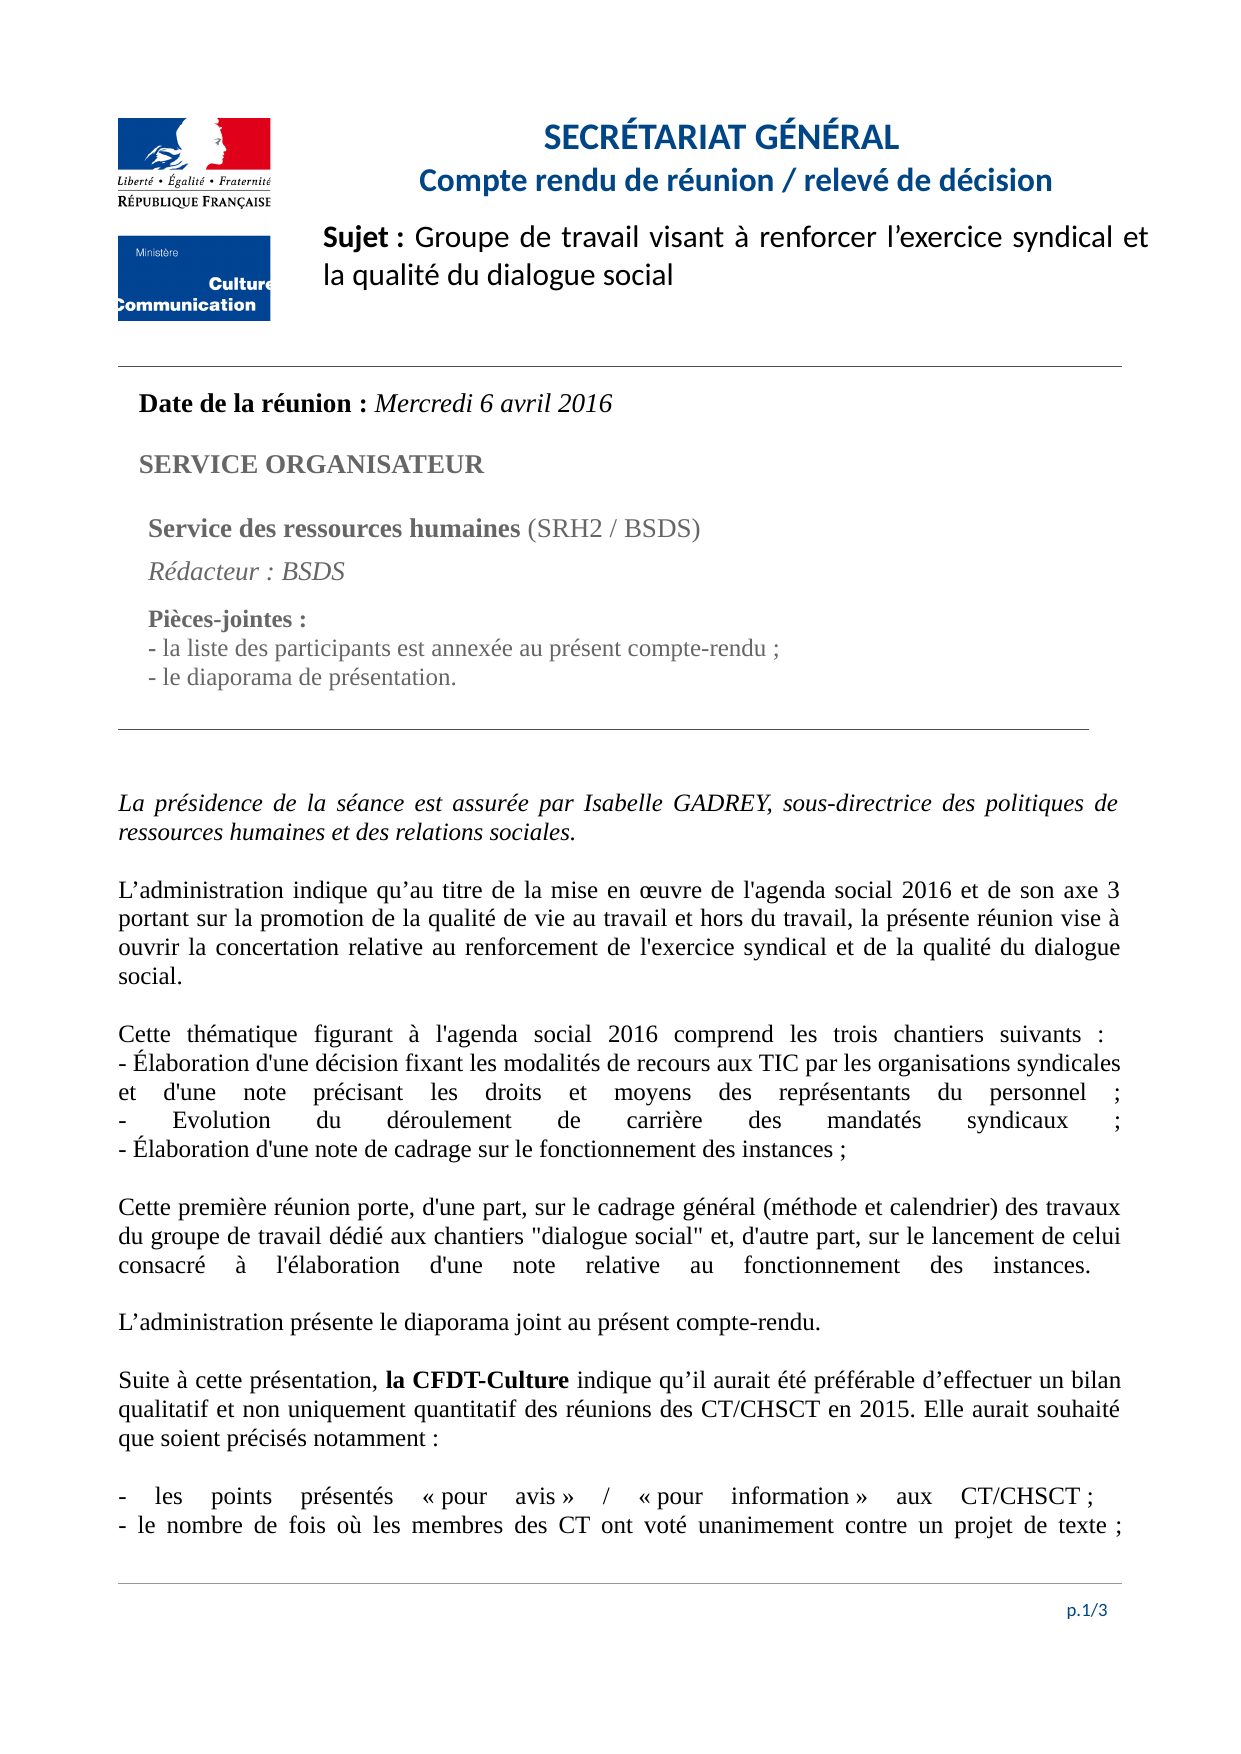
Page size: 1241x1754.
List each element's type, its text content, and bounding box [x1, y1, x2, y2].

text La présidence de la séance est assurée par Isabelle GADREY, sous-directrice des politiques de ressources humaines et des relations sociales. [118, 788, 1122, 846]
text Suite à cette présentation, la CFDT-Culture indique qu’il aurait été préférable d’effectuer un bilan qualitatif et non uniquement quantitatif des réunions des CT/CHSCT en 2015. Elle aurait souhaité que soient précisés notamment : [118, 1366, 1122, 1452]
text Pièces-jointes : [148, 604, 1089, 633]
text L’administration indique qu’au titre de la mise en œuvre de l'agenda social 2016 et de son axe 3 portant sur la promotion de la qualité de vie au travail et hors du travail, la présente réunion vise à ouvrir la concertation relative au renforcement de l'exercice syndical et de la qualité du dialogue social. [118, 846, 1122, 990]
text - les points présentés « pour avis » / « pour information » aux CT/CHSCT ; - le nombre de fois où les membres des CT ont voté unanimement contre un projet de texte ; [118, 1481, 1122, 1539]
text SERVICE ORGANISATEUR [118, 427, 1122, 500]
text - la liste des participants est annexée au présent compte-rendu ; [148, 633, 1089, 662]
text Date de la réunion : Mercredi 6 avril 2016 [118, 367, 1122, 418]
text Cette thématique figurant à l'agenda social 2016 comprend les trois chantiers suivants : - Élaboration d'une décision fixant les modalités de recours aux TIC par les organisations syndicales et d'une note précisant les droits et moyens des représentants du personnel ; - Evolution du déroulement de carrière des mandatés syndicaux ; - Élaboration d'une note de cadrage sur le fonctionnement des instances ; [118, 1019, 1122, 1163]
text Cette première réunion porte, d'une part, sur le cadrage général (méthode et calendrier) des travaux du groupe de travail dédié aux chantiers "dialogue social" et, d'autre part, sur le lancement de celui consacré à l'élaboration d'une note relative au fonctionnement des instances. L’administration présente le diaporama joint au présent compte-rendu. [118, 1192, 1122, 1336]
text Rédacteur : BSDS [148, 555, 1089, 586]
text - le diaporama de présentation. [148, 662, 1089, 690]
text Service des ressources humaines (SRH2 / BSDS) [148, 512, 1089, 543]
picture [118, 118, 271, 321]
